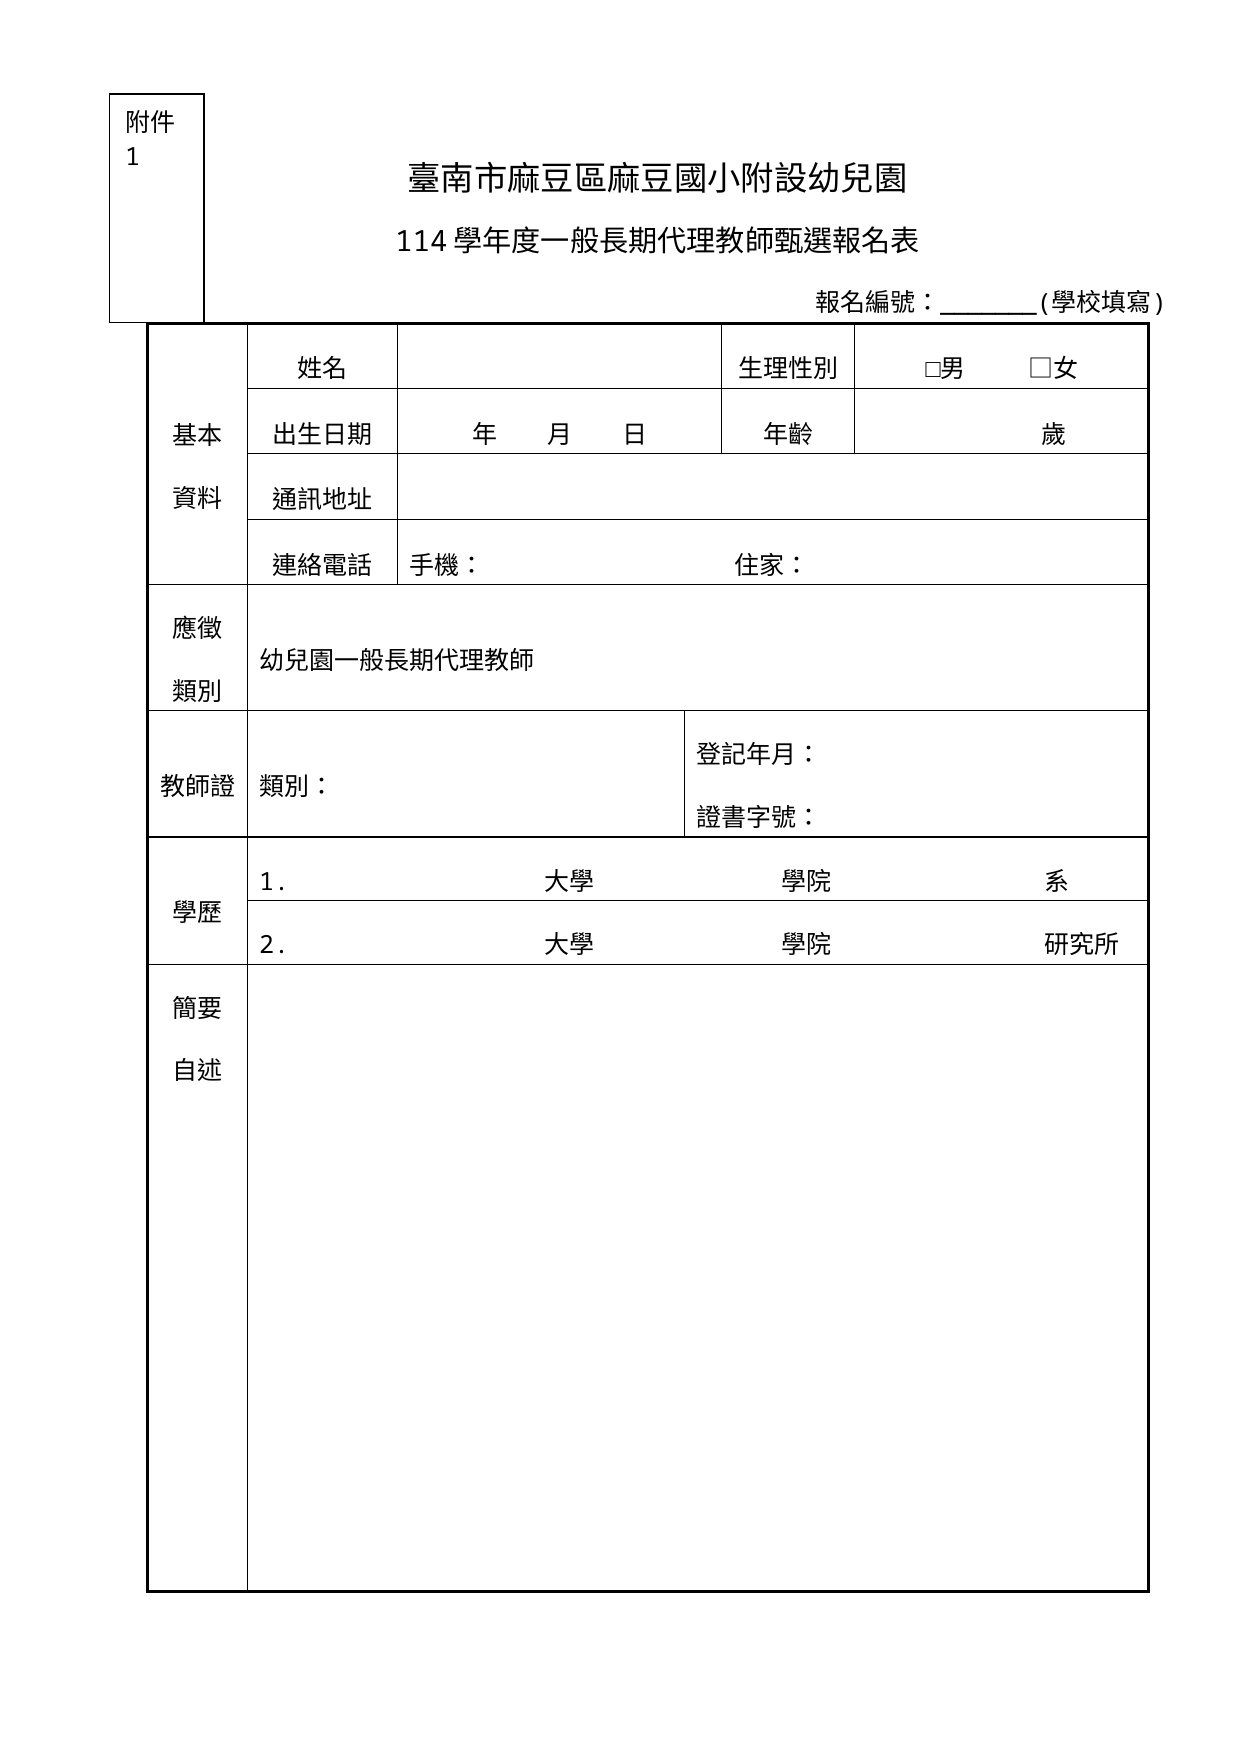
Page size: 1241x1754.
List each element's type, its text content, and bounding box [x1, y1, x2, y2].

table_header [398, 325, 721, 387]
table_cell [398, 454, 1147, 519]
table_cell 年 月 日 [398, 389, 721, 453]
table_cell 幼兒園一般長期代理教師 [248, 585, 1147, 710]
table_cell 應徵 類別 [149, 585, 247, 710]
table_cell 通訊地址 [248, 454, 397, 519]
table_cell 1. 大學 學院 系 [248, 838, 1147, 900]
table_cell 簡要 自述 [149, 965, 247, 1589]
text 報名編號： (學校填寫) [205, 259, 1167, 322]
table_header 姓名 [248, 325, 397, 387]
text 附件1 [125, 102, 188, 173]
table_cell [248, 965, 1147, 1589]
text 114學年度一般長期代理教師甄選報名表 [205, 197, 1167, 259]
table_cell 學歷 [149, 838, 247, 963]
table_cell 連絡電話 [248, 520, 397, 584]
text 臺南市麻豆區麻豆國小附設幼兒園 [205, 134, 1167, 197]
table_cell 年齡 [722, 389, 854, 453]
table_cell 出生日期 [248, 389, 397, 453]
table_header 生理性別 [722, 325, 854, 387]
text [110, 95, 203, 322]
table_cell 手機： 住家： [398, 520, 1147, 584]
table_cell 教師證 [149, 711, 247, 836]
table_cell 2. 大學 學院 研究所 [248, 901, 1147, 963]
table_cell 歲 [855, 389, 1147, 453]
table_header 基本 資料 [149, 325, 247, 584]
table_cell 登記年月： 證書字號： [685, 711, 1147, 836]
table_header □男 □女 [855, 325, 1147, 387]
table_cell 類別： [248, 711, 684, 836]
